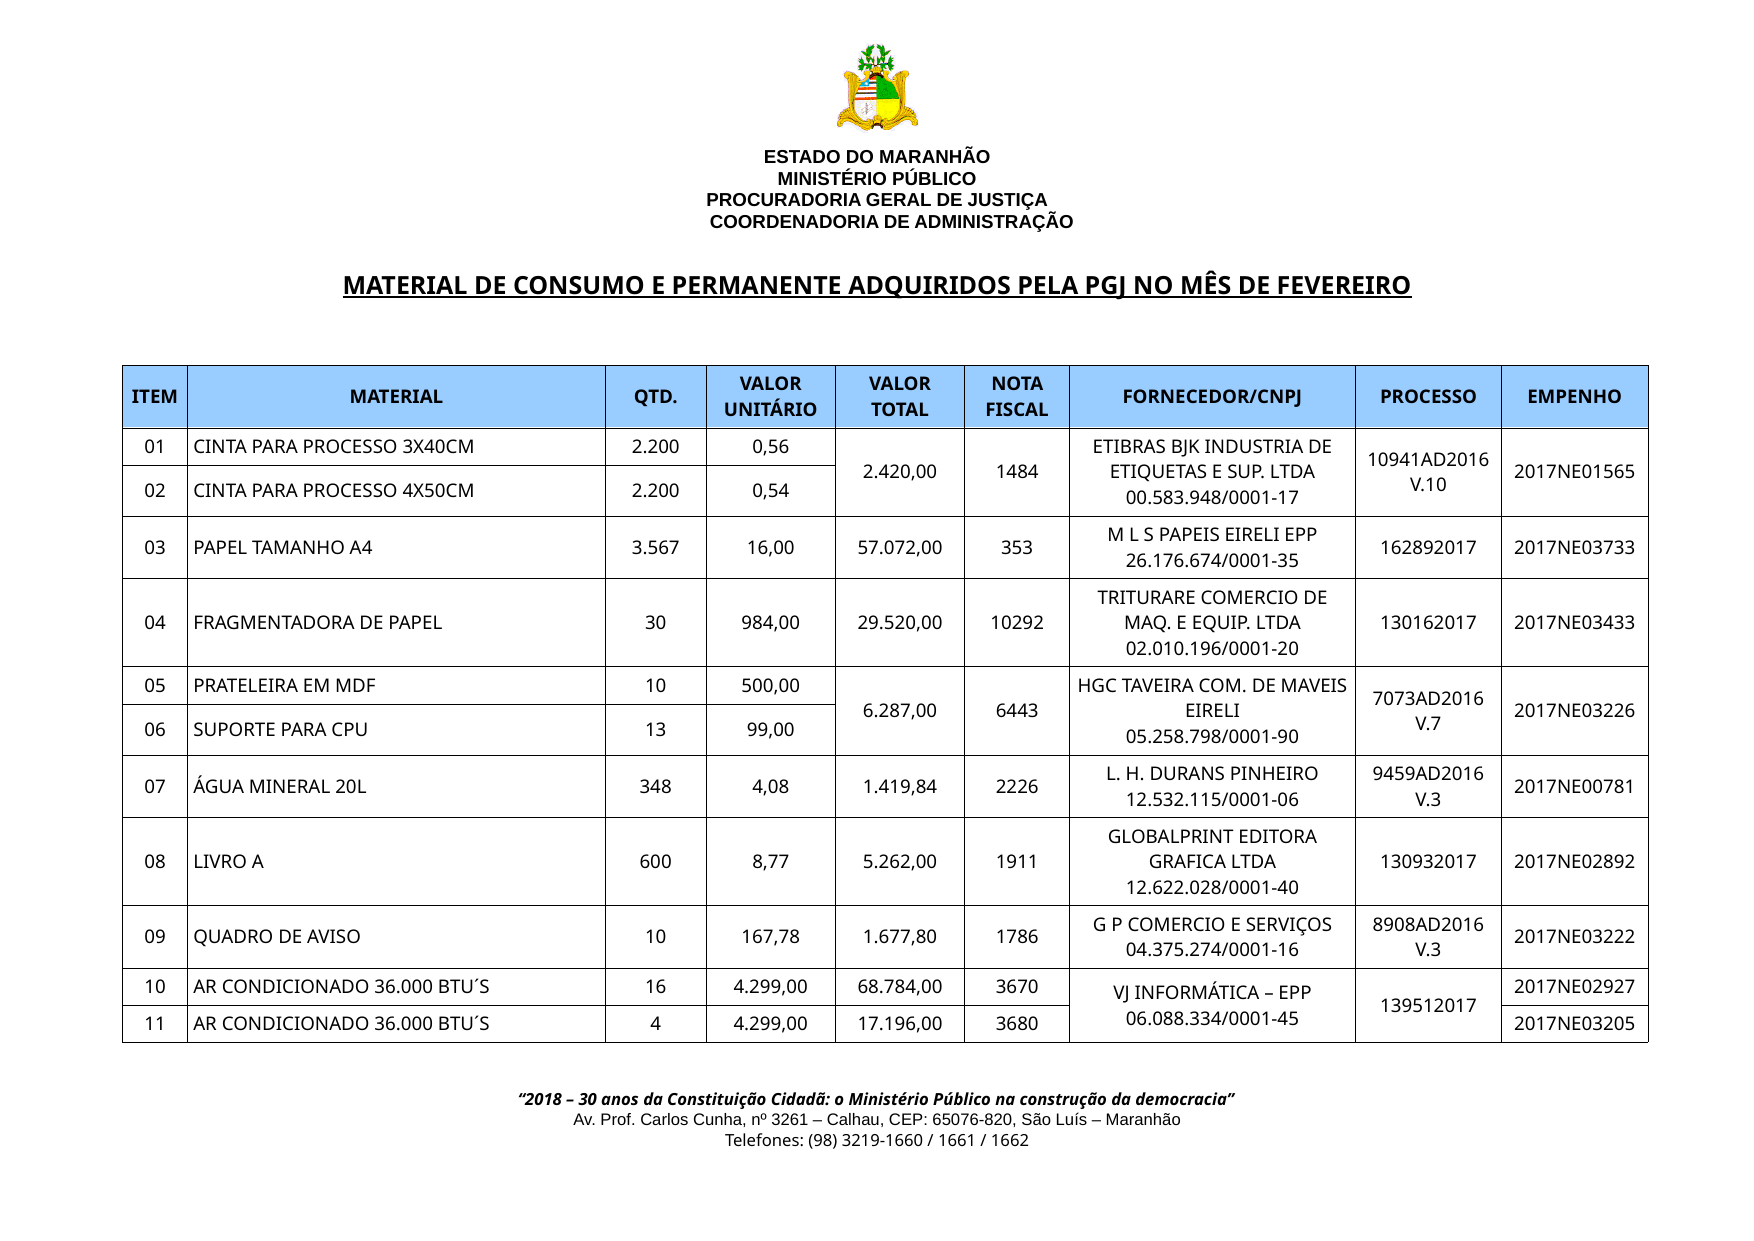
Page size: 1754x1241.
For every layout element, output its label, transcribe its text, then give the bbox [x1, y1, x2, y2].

table_cell AR CONDICIONADO 36.000 BTU´S [188, 1006, 605, 1042]
table_cell 07 [123, 756, 187, 817]
table_cell 16 [606, 969, 706, 1005]
table_cell 08 [123, 818, 187, 905]
table_cell M L S PAPEIS EIRELI EPP 26.176.674/0001-35 [1070, 517, 1355, 578]
table_cell 2017NE01565 [1502, 429, 1648, 516]
table_cell 984,00 [707, 579, 835, 666]
table_cell 4,08 [707, 756, 835, 817]
table_cell 2017NE03733 [1502, 517, 1648, 578]
table_cell 10292 [965, 579, 1069, 666]
table_cell 348 [606, 756, 706, 817]
table_cell 6.287,00 [836, 667, 964, 754]
table_header NOTA FISCAL [965, 366, 1069, 427]
table_cell FRAGMENTADORA DE PAPEL [188, 579, 605, 666]
table_header VALOR TOTAL [836, 366, 964, 427]
table_cell 0,54 [707, 466, 835, 516]
table_cell 2.420,00 [836, 429, 964, 516]
table_cell 04 [123, 579, 187, 666]
table_cell PAPEL TAMANHO A4 [188, 517, 605, 578]
table_cell 2017NE02892 [1502, 818, 1648, 905]
table_cell 2017NE02927 [1502, 969, 1648, 1005]
table_cell 353 [965, 517, 1069, 578]
table_cell 4.299,00 [707, 1006, 835, 1042]
table_cell 68.784,00 [836, 969, 964, 1005]
table_cell 600 [606, 818, 706, 905]
table_cell 11 [123, 1006, 187, 1042]
table_cell 09 [123, 906, 187, 968]
table_cell 8908AD2016 V.3 [1356, 906, 1501, 968]
table_cell 3670 [965, 969, 1069, 1005]
table_cell 2017NE03205 [1502, 1006, 1648, 1042]
table_cell 130932017 [1356, 818, 1501, 905]
table_cell 0,56 [707, 429, 835, 464]
table_cell HGC TAVEIRA COM. DE MAVEIS EIRELI 05.258.798/0001-90 [1070, 667, 1355, 754]
table_cell 57.072,00 [836, 517, 964, 578]
table_cell 162892017 [1356, 517, 1501, 578]
table_header QTD. [606, 366, 706, 427]
table_cell 2.200 [606, 429, 706, 464]
table_cell GLOBALPRINT EDITORA GRAFICA LTDA 12.622.028/0001-40 [1070, 818, 1355, 905]
table_cell CINTA PARA PROCESSO 3X40CM [188, 429, 605, 464]
table_cell 1.419,84 [836, 756, 964, 817]
table_cell 139512017 [1356, 969, 1501, 1042]
table_cell 17.196,00 [836, 1006, 964, 1042]
table_cell ETIBRAS BJK INDUSTRIA DE ETIQUETAS E SUP. LTDA 00.583.948/0001-17 [1070, 429, 1355, 516]
table_cell 3.567 [606, 517, 706, 578]
table_cell LIVRO A [188, 818, 605, 905]
table_header PROCESSO [1356, 366, 1501, 427]
table_cell 05 [123, 667, 187, 703]
table_header MATERIAL [188, 366, 605, 427]
table_cell 06 [123, 705, 187, 754]
table_cell L. H. DURANS PINHEIRO 12.532.115/0001-06 [1070, 756, 1355, 817]
table_header VALOR UNITÁRIO [707, 366, 835, 427]
table_cell 1484 [965, 429, 1069, 516]
table_cell 1.677,80 [836, 906, 964, 968]
table_cell 3680 [965, 1006, 1069, 1042]
table_cell 03 [123, 517, 187, 578]
table_cell 9459AD2016 V.3 [1356, 756, 1501, 817]
table_cell ÁGUA MINERAL 20L [188, 756, 605, 817]
table_cell 99,00 [707, 705, 835, 754]
table_header FORNECEDOR/CNPJ [1070, 366, 1355, 427]
table_cell G P COMERCIO E SERVIÇOS 04.375.274/0001-16 [1070, 906, 1355, 968]
table_cell 6443 [965, 667, 1069, 754]
table_header ITEM [123, 366, 187, 427]
table_cell 8,77 [707, 818, 835, 905]
table_cell 16,00 [707, 517, 835, 578]
table_cell 4.299,00 [707, 969, 835, 1005]
table_cell VJ INFORMÁTICA – EPP 06.088.334/0001-45 [1070, 969, 1355, 1042]
table_cell PRATELEIRA EM MDF [188, 667, 605, 703]
table_cell 10 [606, 906, 706, 968]
table_cell 01 [123, 429, 187, 464]
table_cell 10 [606, 667, 706, 703]
table_cell 130162017 [1356, 579, 1501, 666]
table_cell 30 [606, 579, 706, 666]
table_cell 10 [123, 969, 187, 1005]
table_header EMPENHO [1502, 366, 1648, 427]
table_cell QUADRO DE AVISO [188, 906, 605, 968]
table_cell 2226 [965, 756, 1069, 817]
table_cell 10941AD2016 V.10 [1356, 429, 1501, 516]
table_cell 4 [606, 1006, 706, 1042]
table_cell 2.200 [606, 466, 706, 516]
table_cell CINTA PARA PROCESSO 4X50CM [188, 466, 605, 516]
table_cell 167,78 [707, 906, 835, 968]
table_cell 02 [123, 466, 187, 516]
table_cell 500,00 [707, 667, 835, 703]
table_cell 7073AD2016 V.7 [1356, 667, 1501, 754]
table_cell TRITURARE COMERCIO DE MAQ. E EQUIP. LTDA 02.010.196/0001-20 [1070, 579, 1355, 666]
table_cell SUPORTE PARA CPU [188, 705, 605, 754]
table_cell 2017NE00781 [1502, 756, 1648, 817]
table_cell 13 [606, 705, 706, 754]
table_cell AR CONDICIONADO 36.000 BTU´S [188, 969, 605, 1005]
table_cell 1911 [965, 818, 1069, 905]
table_cell 2017NE03433 [1502, 579, 1648, 666]
table_cell 2017NE03222 [1502, 906, 1648, 968]
table_cell 1786 [965, 906, 1069, 968]
table_cell 5.262,00 [836, 818, 964, 905]
table_cell 2017NE03226 [1502, 667, 1648, 754]
table_cell 29.520,00 [836, 579, 964, 666]
